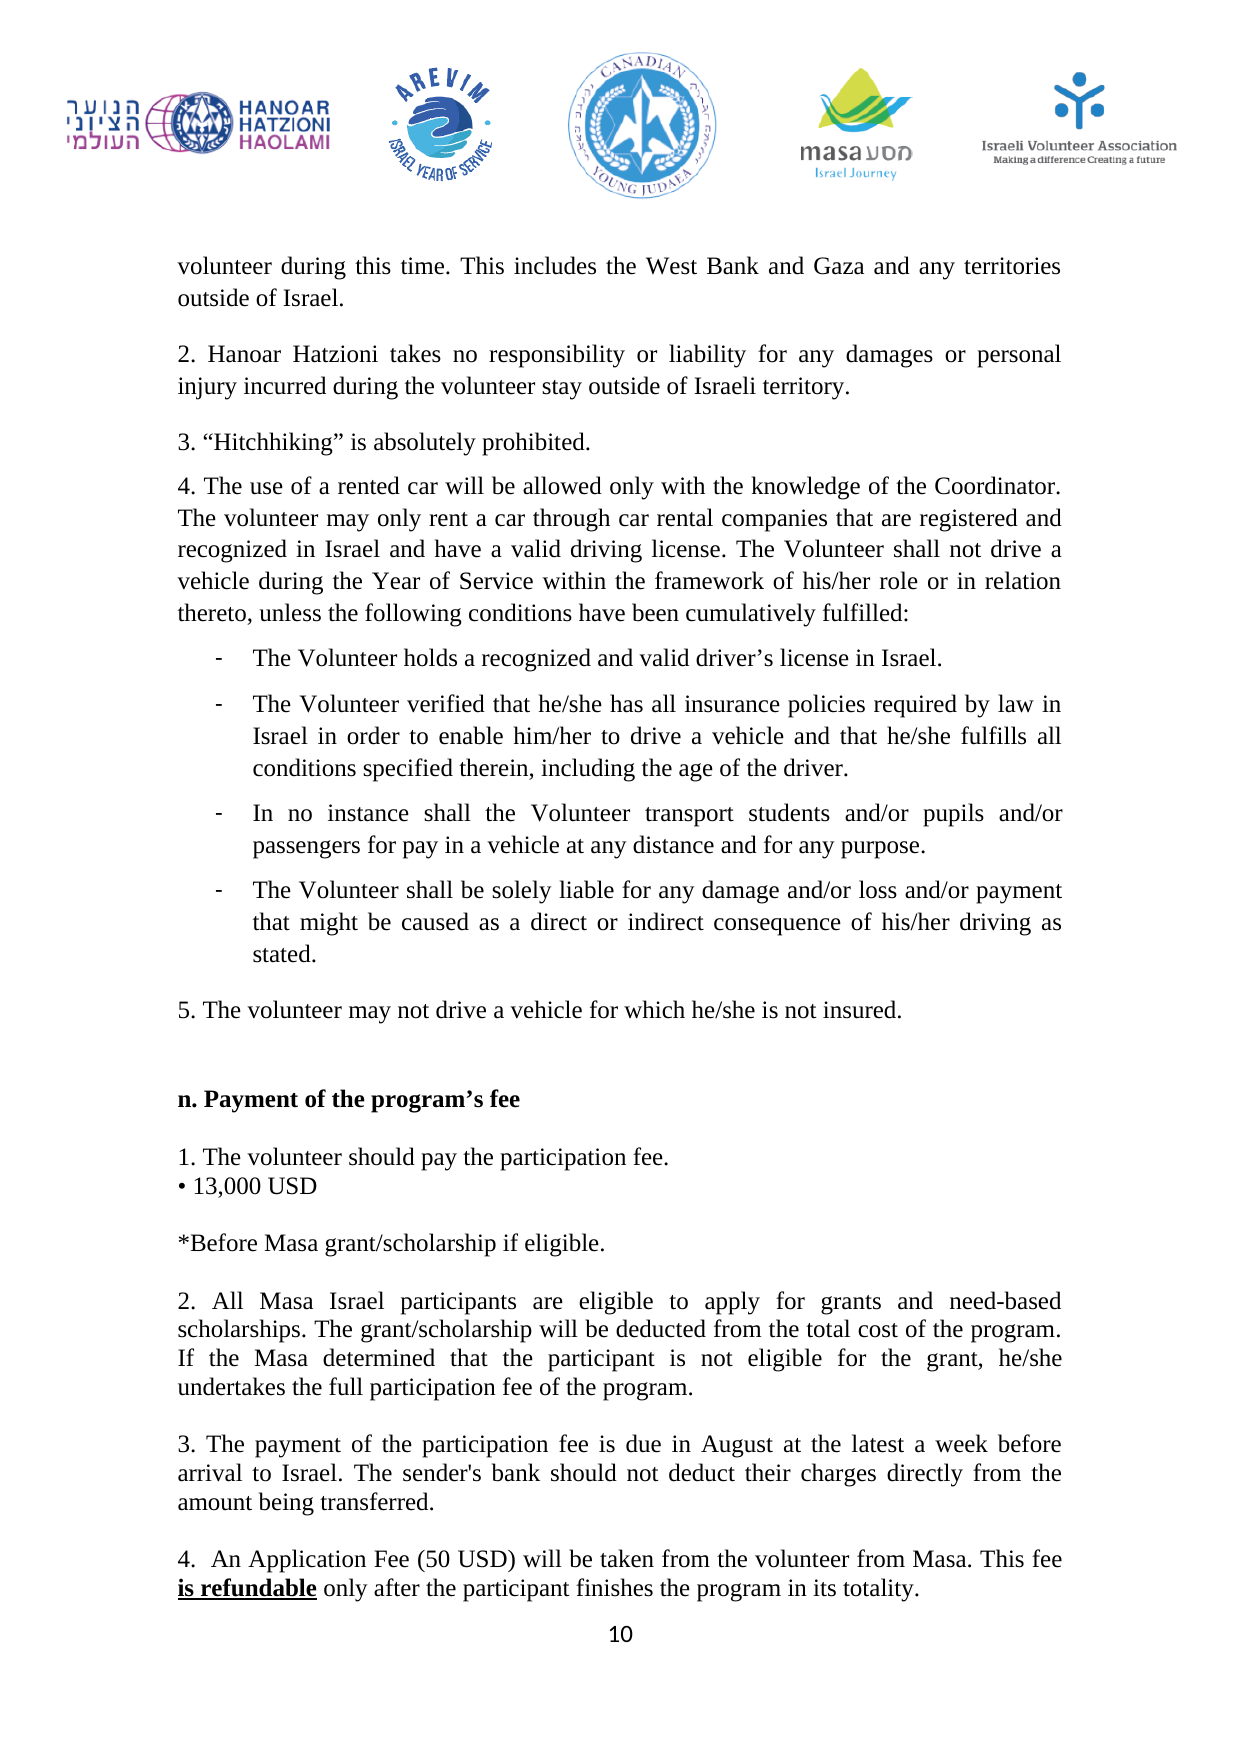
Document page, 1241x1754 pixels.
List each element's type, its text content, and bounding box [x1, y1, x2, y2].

text 3. “Hitchhiking” is absolutely prohibited. [177, 427, 1063, 456]
text volunteer during this time. This includes the West Bank and Gaza and any territories outside of Israel. [177, 251, 1063, 311]
text 4. The use of a rented car will be allowed only with the knowledge of the Coordinator. The volunteer may only rent a car through car rental companies that are registered and recognized in Israel and have a valid driving license. The Volunteer shall not drive a vehicle during the Year of Service within the framework of his/her role or in relation thereto, unless the following conditions have been cumulatively fulfilled: [177, 471, 1063, 626]
text 1. The volunteer should pay the participation fee. [177, 1142, 1063, 1171]
text 3. The payment of the participation fee is due in August at the latest a week before arrival to Israel. The sender's bank should not deduct their charges directly from the amount being transferred. [177, 1429, 1063, 1516]
list In no instance shall the Volunteer transport students and/or pupils and/or passengers for pay in a vehicle at any distance and for any purpose. [215, 797, 1063, 859]
list The Volunteer verified that he/she has all insurance policies required by law in Israel in order to enable him/her to drive a vehicle and that he/she fulfills all conditions specified therein, including the age of the driver. [215, 688, 1063, 781]
text 4. An Application Fee (50 USD) will be taken from the volunteer from Masa. This fee is refundable only after the participant finishes the program in its totality. [177, 1544, 1063, 1602]
picture [39, 28, 1217, 210]
text • 13,000 USD [177, 1171, 1063, 1199]
text n. Payment of the program’s fee [177, 1084, 1063, 1113]
text 5. The volunteer may not drive a vehicle for which he/she is not insured. [177, 996, 1063, 1024]
text 2. Hanoar Hatzioni takes no responsibility or liability for any damages or personal injury incurred during the volunteer stay outside of Israeli territory. [177, 339, 1063, 399]
list The Volunteer holds a recognized and valid driver’s license in Israel. [215, 642, 1063, 672]
text 2. All Masa Israel participants are eligible to apply for grants and need-based scholarships. The grant/scholarship will be deducted from the total cost of the program. If the Masa determined that the participant is not eligible for the grant, he/she undertakes the full participation fee of the program. [177, 1286, 1063, 1401]
text *Before Masa grant/scholarship if eligible. [177, 1228, 1063, 1257]
list The Volunteer shall be solely liable for any damage and/or loss and/or payment that might be caused as a direct or indirect consequence of his/her driving as stated. [215, 874, 1063, 968]
